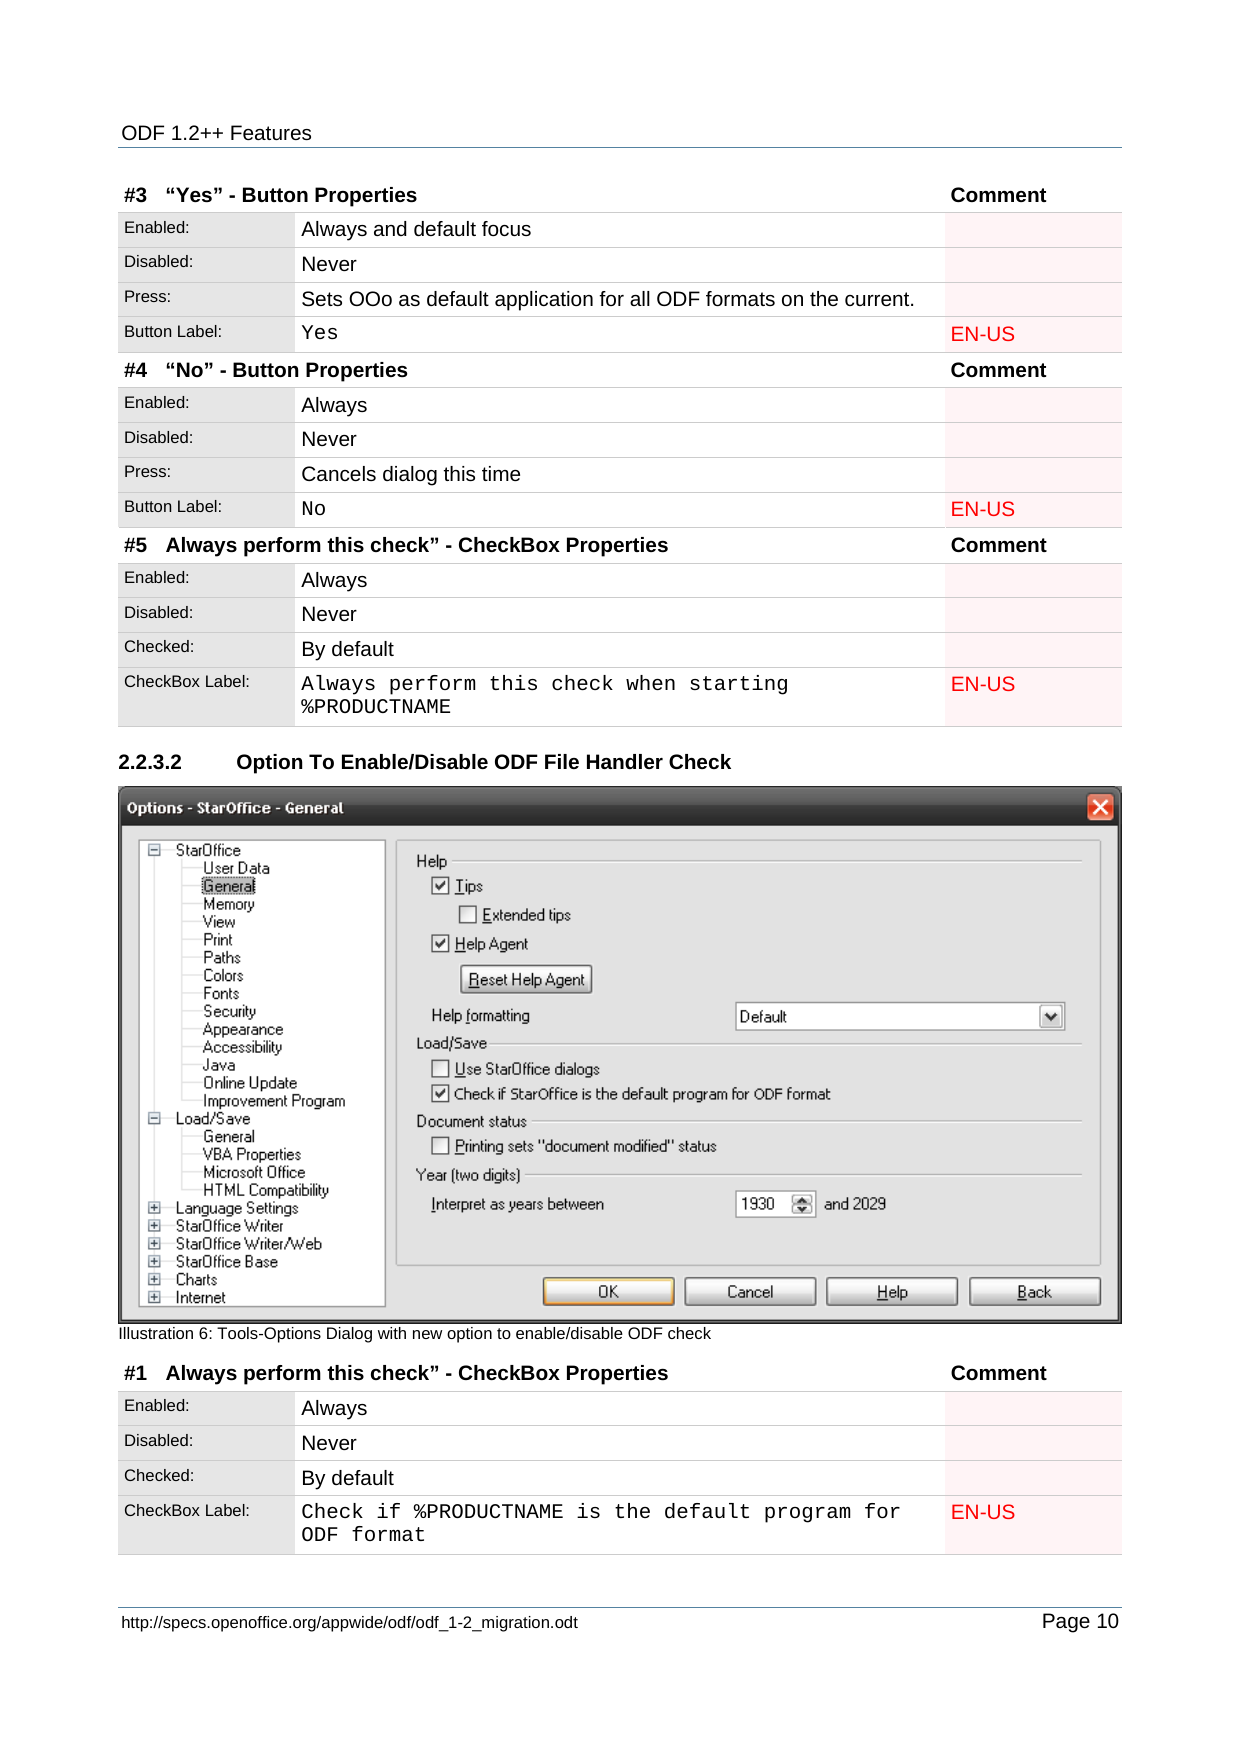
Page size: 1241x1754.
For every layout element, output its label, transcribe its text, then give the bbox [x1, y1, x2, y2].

table_cell Enabled: [118, 213, 295, 247]
table_header “Yes” - Button Properties [118, 177, 945, 212]
text Illustration 6: Tools-Options Dialog with new option to enable/disable ODF check [118, 1324, 1122, 1343]
table_cell Disabled: [118, 598, 295, 632]
table_cell EN-US [945, 668, 1122, 726]
table_cell [945, 423, 1122, 457]
table_cell Press: [118, 283, 295, 316]
table_cell Enabled: [118, 388, 295, 422]
table_header Comment [946, 1355, 1122, 1390]
table_cell [945, 564, 1122, 597]
table_cell CheckBox Label: [118, 668, 295, 726]
table_cell Checked: [118, 1461, 295, 1495]
table_cell Always perform this check when starting %PRODUCTNAME [295, 668, 945, 726]
table_cell CheckBox Label: [118, 1496, 295, 1554]
picture [118, 786, 1122, 1324]
table_cell Always [295, 564, 945, 597]
table_cell Check if %PRODUCTNAME is the default program for ODF format [295, 1496, 945, 1554]
table_cell Enabled: [118, 1392, 295, 1425]
table_cell Never [295, 423, 945, 457]
table_cell [945, 213, 1122, 247]
table_cell Never [295, 1426, 945, 1460]
table_header Comment [945, 353, 1122, 387]
table_cell [945, 633, 1122, 667]
table_cell EN-US [945, 1496, 1122, 1554]
table_cell Disabled: [118, 248, 295, 282]
table_header “No” - Button Properties [118, 353, 945, 387]
table_cell Button Label: [118, 317, 295, 352]
table_cell Button Label: [118, 493, 295, 527]
table_cell Always and default focus [295, 213, 945, 247]
table_cell [945, 388, 1122, 422]
table_cell Never [295, 598, 945, 632]
table_cell By default [295, 633, 945, 667]
table_cell [945, 283, 1122, 316]
table_cell Disabled: [118, 423, 295, 457]
table_cell [945, 1426, 1122, 1460]
table_cell Checked: [118, 633, 295, 667]
table_cell [945, 598, 1122, 632]
table_cell Never [295, 248, 945, 282]
table_cell [945, 248, 1122, 282]
table_cell Press: [118, 458, 295, 492]
table_header Always perform this check” - CheckBox Properties [119, 1355, 945, 1390]
table_cell Always [295, 1392, 945, 1425]
table_cell Enabled: [118, 564, 295, 597]
table_cell Yes [295, 317, 945, 352]
table_cell By default [295, 1461, 945, 1495]
table_cell Cancels dialog this time [295, 458, 945, 492]
table_cell EN-US [945, 317, 1122, 352]
table_cell Sets OOo as default application for all ODF formats on the current. [295, 283, 945, 316]
table_cell Disabled: [118, 1426, 295, 1460]
table_header Comment [945, 177, 1122, 212]
table_header Always perform this check” - CheckBox Properties [119, 528, 945, 562]
table_cell [945, 1461, 1122, 1495]
table_cell Always [295, 388, 945, 422]
table_header Comment [946, 528, 1122, 562]
table_cell EN-US [945, 493, 1122, 527]
table_cell [945, 458, 1122, 492]
table_cell [945, 1392, 1122, 1425]
subtitle Option To Enable/Disable ODF File Handler Check [118, 751, 1122, 774]
table_cell No [295, 493, 945, 527]
